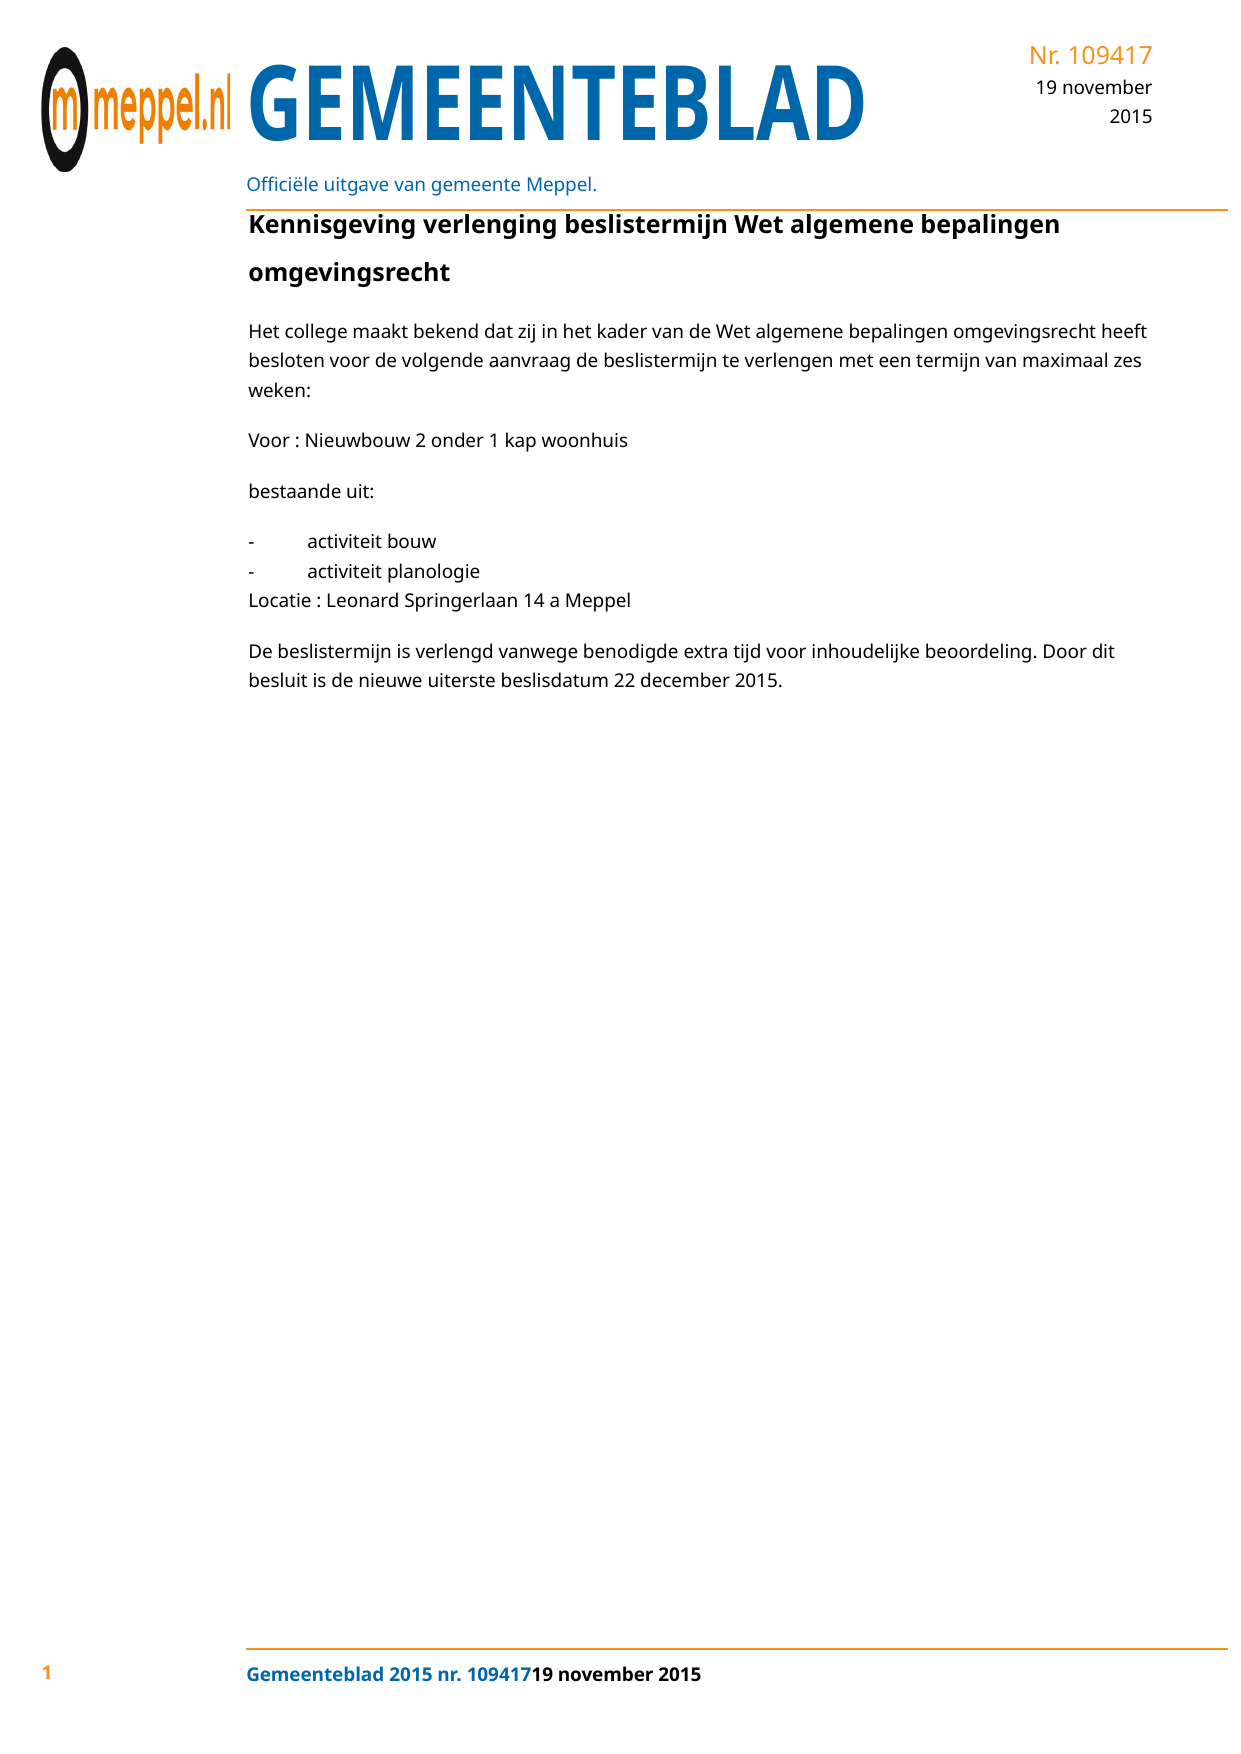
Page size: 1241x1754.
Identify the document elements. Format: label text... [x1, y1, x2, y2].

text Kennisgeving verlenging beslistermijn Wet algemene bepalingen omgevingsrecht [248, 211, 1152, 288]
text Het college maakt bekend dat zij in het kader van de Wet algemene bepalingen omgevingsrecht heeft besloten voor de volgende aanvraag de beslistermijn te verlengen met een termijn van maximaal zes weken: [248, 318, 1152, 403]
picture [41, 47, 231, 172]
text bestaande uit: [248, 478, 1152, 504]
text Locatie : Leonard Springerlaan 14 a Meppel [248, 587, 1152, 613]
text Voor : Nieuwbouw 2 onder 1 kap woonhuis [248, 427, 1152, 453]
list activiteit bouw [248, 528, 1152, 554]
list activiteit planologie [248, 558, 1152, 584]
text De beslistermijn is verlengd vanwege benodigde extra tijd voor inhoudelijke beoordeling. Door dit besluit is de nieuwe uiterste beslisdatum 22 december 2015. [248, 638, 1152, 693]
